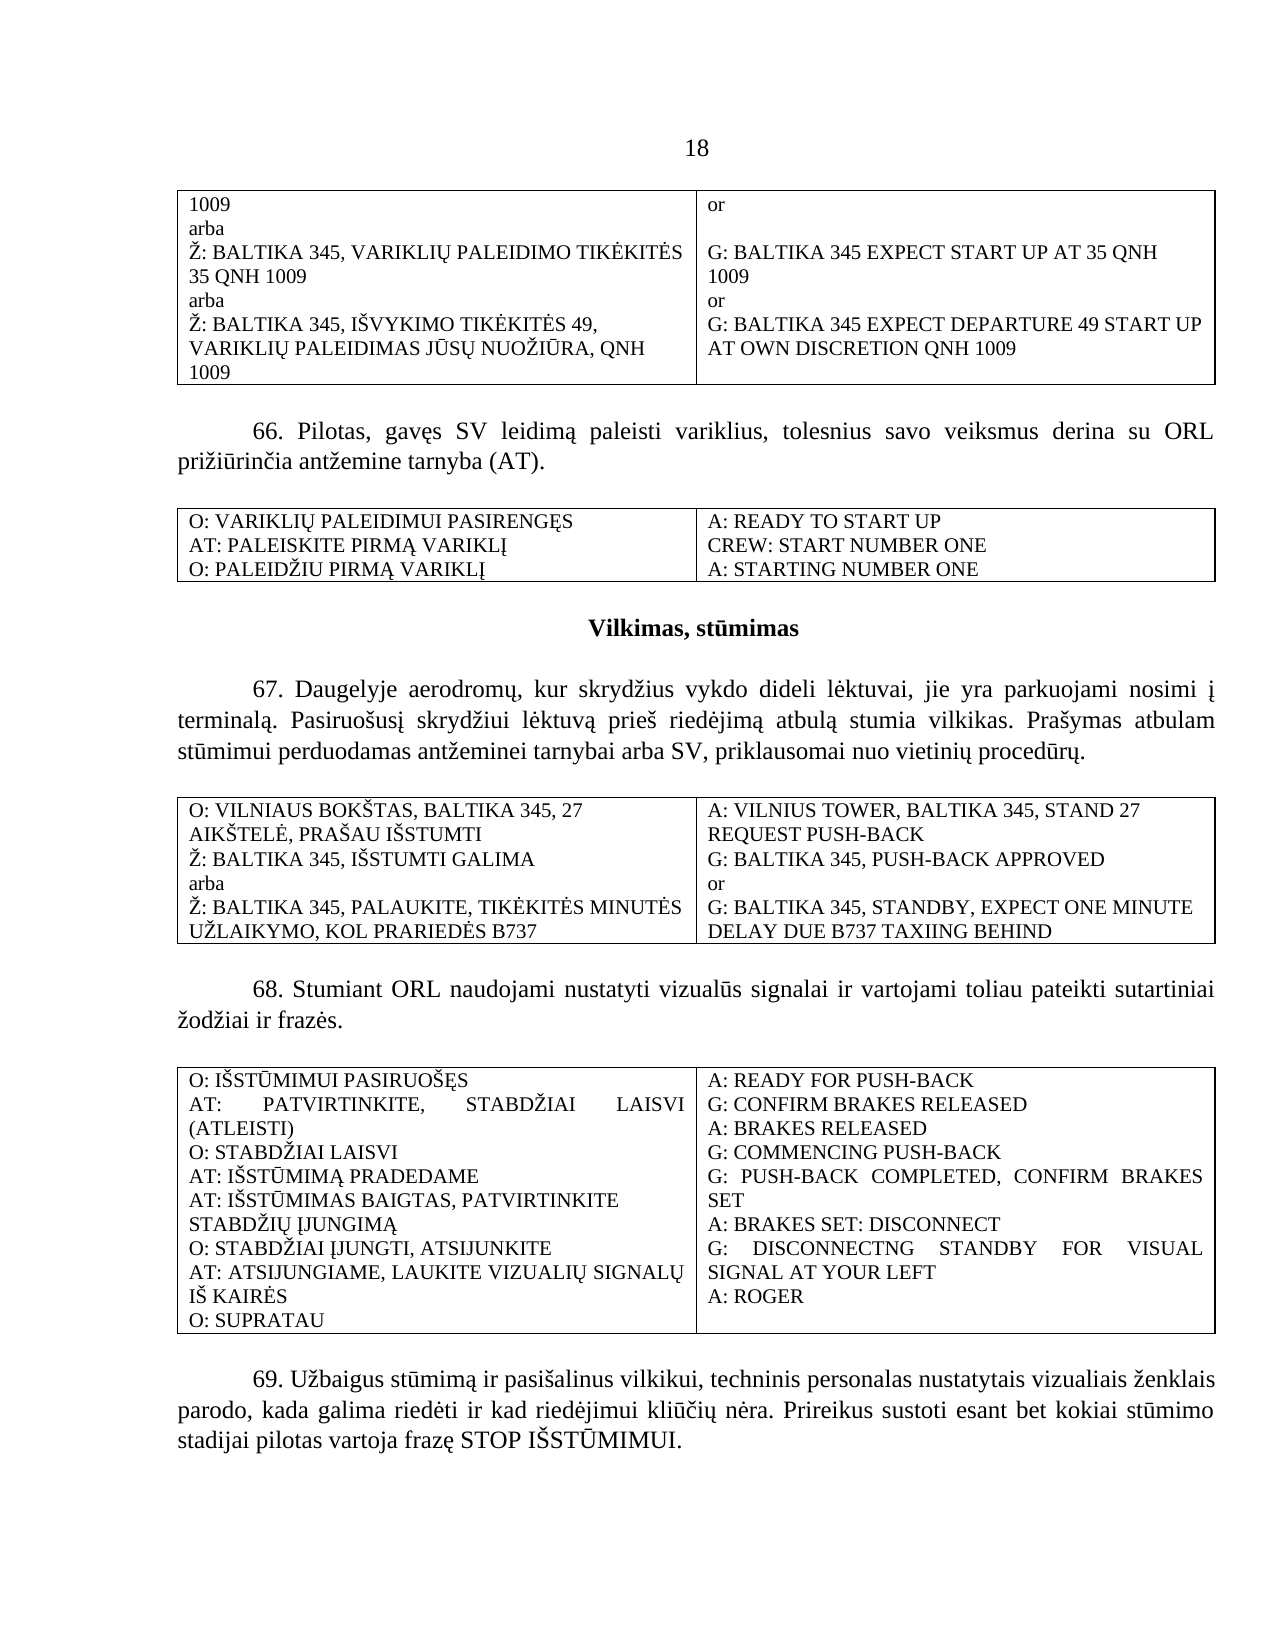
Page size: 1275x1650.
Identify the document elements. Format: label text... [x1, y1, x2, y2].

table_header or G: BALTIKA 345 EXPECT START UP AT 35 QNH 1009 or G: BALTIKA 345 EXPECT DEPARTURE 49 START UP AT OWN DISCRETION QNH 1009 [697, 191, 1214, 384]
table_header O: VARIKLIŲ PALEIDIMUI PASIRENGĘS AT: PALEISKITE PIRMĄ VARIKLĮ O: PALEIDŽIU PIRMĄ VARIKLĮ [178, 509, 696, 581]
text 68. Stumiant ORL naudojami nustatyti vizualūs signalai ir vartojami toliau pateikti sutartiniai žodžiai ir frazės. [177, 974, 1216, 1034]
table_header 1009 arba Ž: BALTIKA 345, VARIKLIŲ PALEIDIMO TIKĖKITĖS 35 QNH 1009 arba Ž: BALTIKA 345, IŠVYKIMO TIKĖKITĖS 49, VARIKLIŲ PALEIDIMAS JŪSŲ NUOŽIŪRA, QNH 1009 [178, 191, 696, 384]
table_header O: VILNIAUS BOKŠTAS, BALTIKA 345, 27 AIKŠTELĖ, PRAŠAU IŠSTUMTI Ž: BALTIKA 345, IŠSTUMTI GALIMA arba Ž: BALTIKA 345, PALAUKITE, TIKĖKITĖS MINUTĖS UŽLAIKYMO, KOL PRARIEDĖS B737 [178, 798, 696, 943]
table_header A: READY FOR PUSH-BACK G: CONFIRM BRAKES RELEASED A: BRAKES RELEASED G: COMMENCING PUSH-BACK G: PUSH-BACK COMPLETED, CONFIRM BRAKES SET A: BRAKES SET: DISCONNECT G: DISCONNECTNG STANDBY FOR VISUAL SIGNAL AT YOUR LEFT A: ROGER [697, 1068, 1214, 1332]
table_header A: READY TO START UP CREW: START NUMBER ONE A: STARTING NUMBER ONE [697, 509, 1214, 581]
table_header A: VILNIUS TOWER, BALTIKA 345, STAND 27 REQUEST PUSH-BACK G: BALTIKA 345, PUSH-BACK APPROVED or G: BALTIKA 345, STANDBY, EXPECT ONE MINUTE DELAY DUE B737 TAXIING BEHIND [697, 798, 1214, 943]
text 67. Daugelyje aerodromų, kur skrydžius vykdo dideli lėktuvai, jie yra parkuojami nosimi į terminalą. Pasiruošusį skrydžiui lėktuvą prieš riedėjimą atbulą stumia vilkikas. Prašymas atbulam stūmimui perduodamas antžeminei tarnybai arba SV, priklausomai nuo vietinių procedūrų. [177, 674, 1216, 764]
table_header O: IŠSTŪMIMUI PASIRUOŠĘS AT: PATVIRTINKITE, STABDŽIAI LAISVI (ATLEISTI) O: STABDŽIAI LAISVI AT: IŠSTŪMIMĄ PRADEDAME AT: IŠSTŪMIMAS BAIGTAS, PATVIRTINKITE STABDŽIŲ ĮJUNGIMĄ O: STABDŽIAI ĮJUNGTI, ATSIJUNKITE AT: ATSIJUNGIAME, LAUKITE VIZUALIŲ SIGNALŲ IŠ KAIRĖS O: SUPRATAU [178, 1068, 696, 1332]
text 66. Pilotas, gavęs SV leidimą paleisti variklius, tolesnius savo veiksmus derina su ORL prižiūrinčia antžemine tarnyba (AT). [177, 416, 1216, 475]
text 69. Užbaigus stūmimą ir pasišalinus vilkikui, techninis personalas nustatytais vizualiais ženklais parodo, kada galima riedėti ir kad riedėjimui kliūčių nėra. Prireikus sustoti esant bet kokiai stūmimo stadijai pilotas vartoja frazę STOP IŠSTŪMIMUI. [177, 1364, 1216, 1454]
text Vilkimas, stūmimas [177, 613, 1216, 642]
